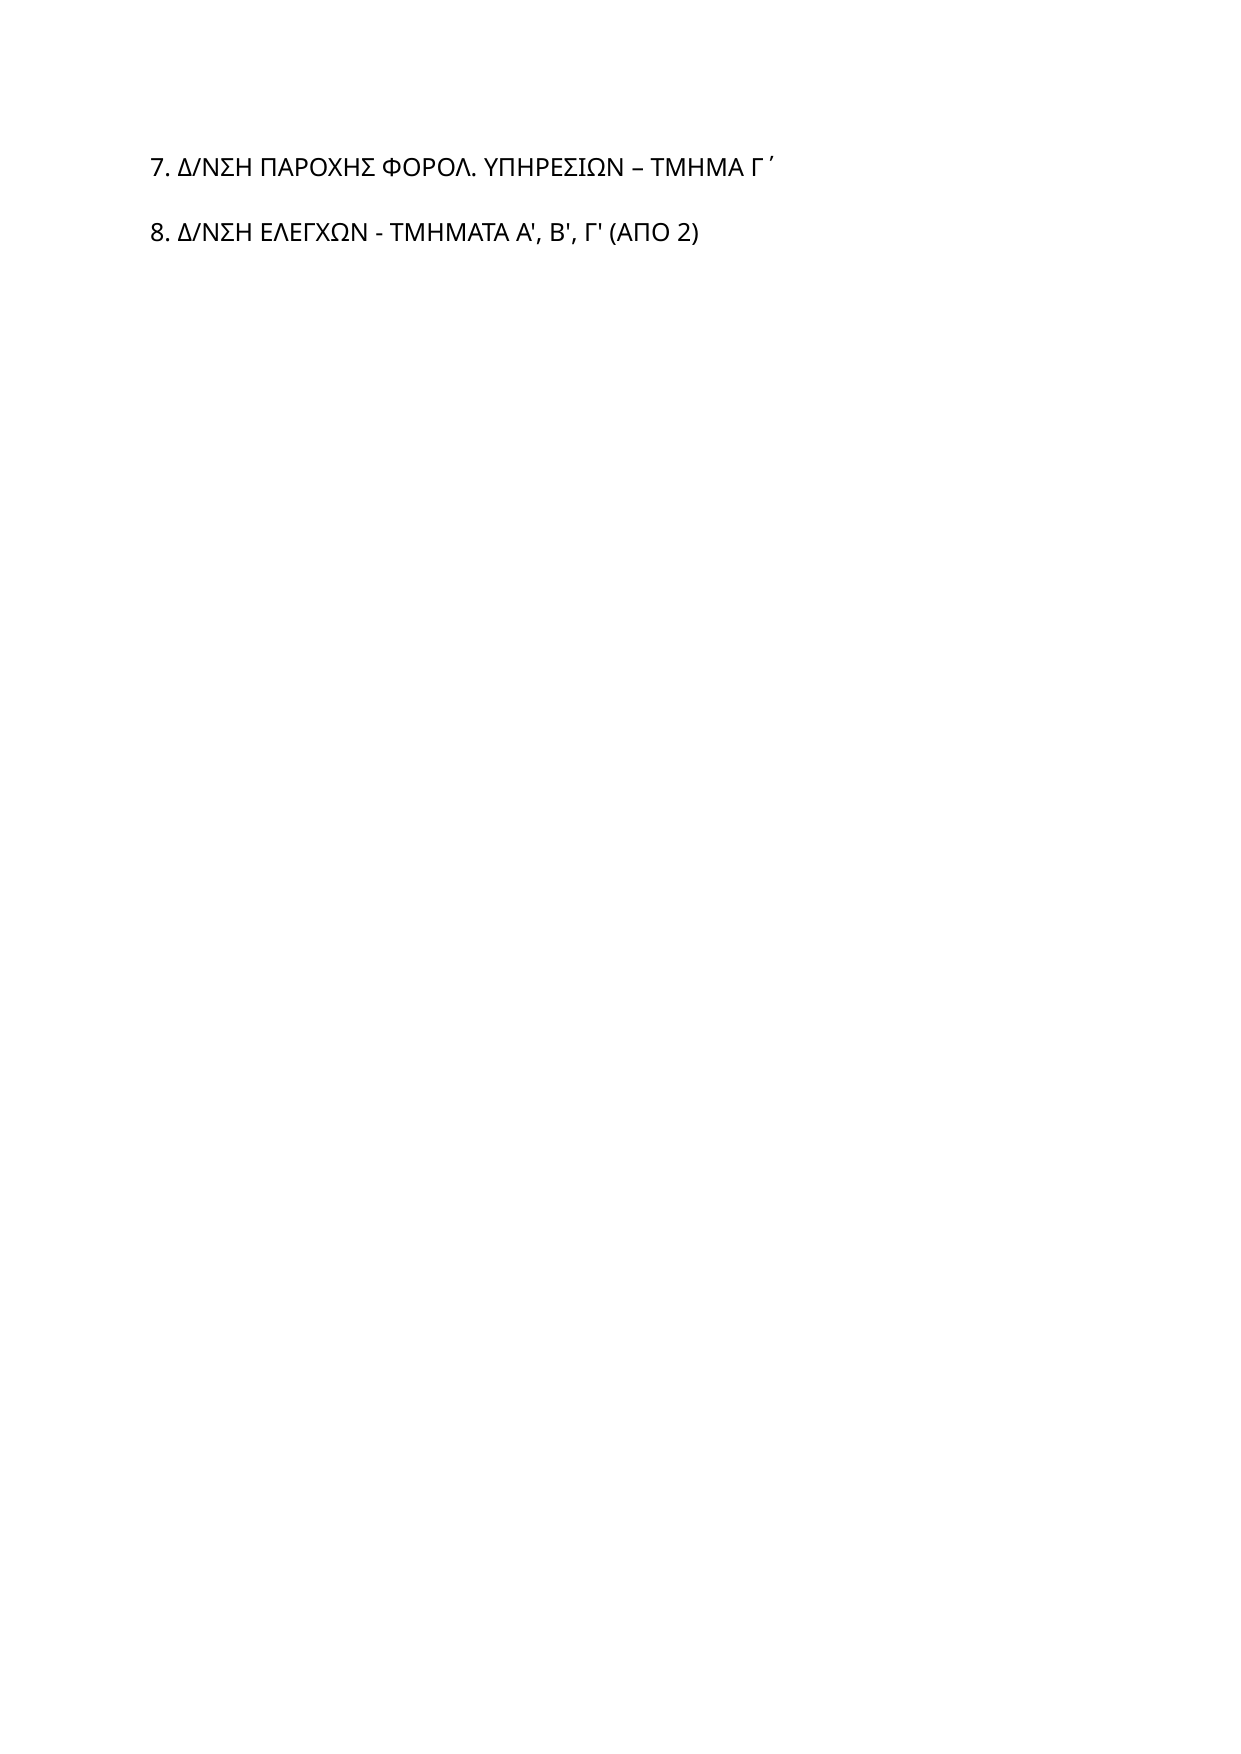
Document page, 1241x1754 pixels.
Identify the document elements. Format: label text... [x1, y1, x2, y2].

text 8. Δ/ΝΣΗ ΕΛΕΓΧΩΝ - ΤΜΗΜΑΤΑ Α', Β', Γ' (ΑΠO 2) [150, 214, 1090, 248]
text 7. Δ/ΝΣΗ ΠΑΡΟΧΗΣ ΦΟΡΟΛ. ΥΠΗΡΕΣΙΩΝ – ΤΜΗΜΑ Γ΄ [150, 150, 1090, 184]
